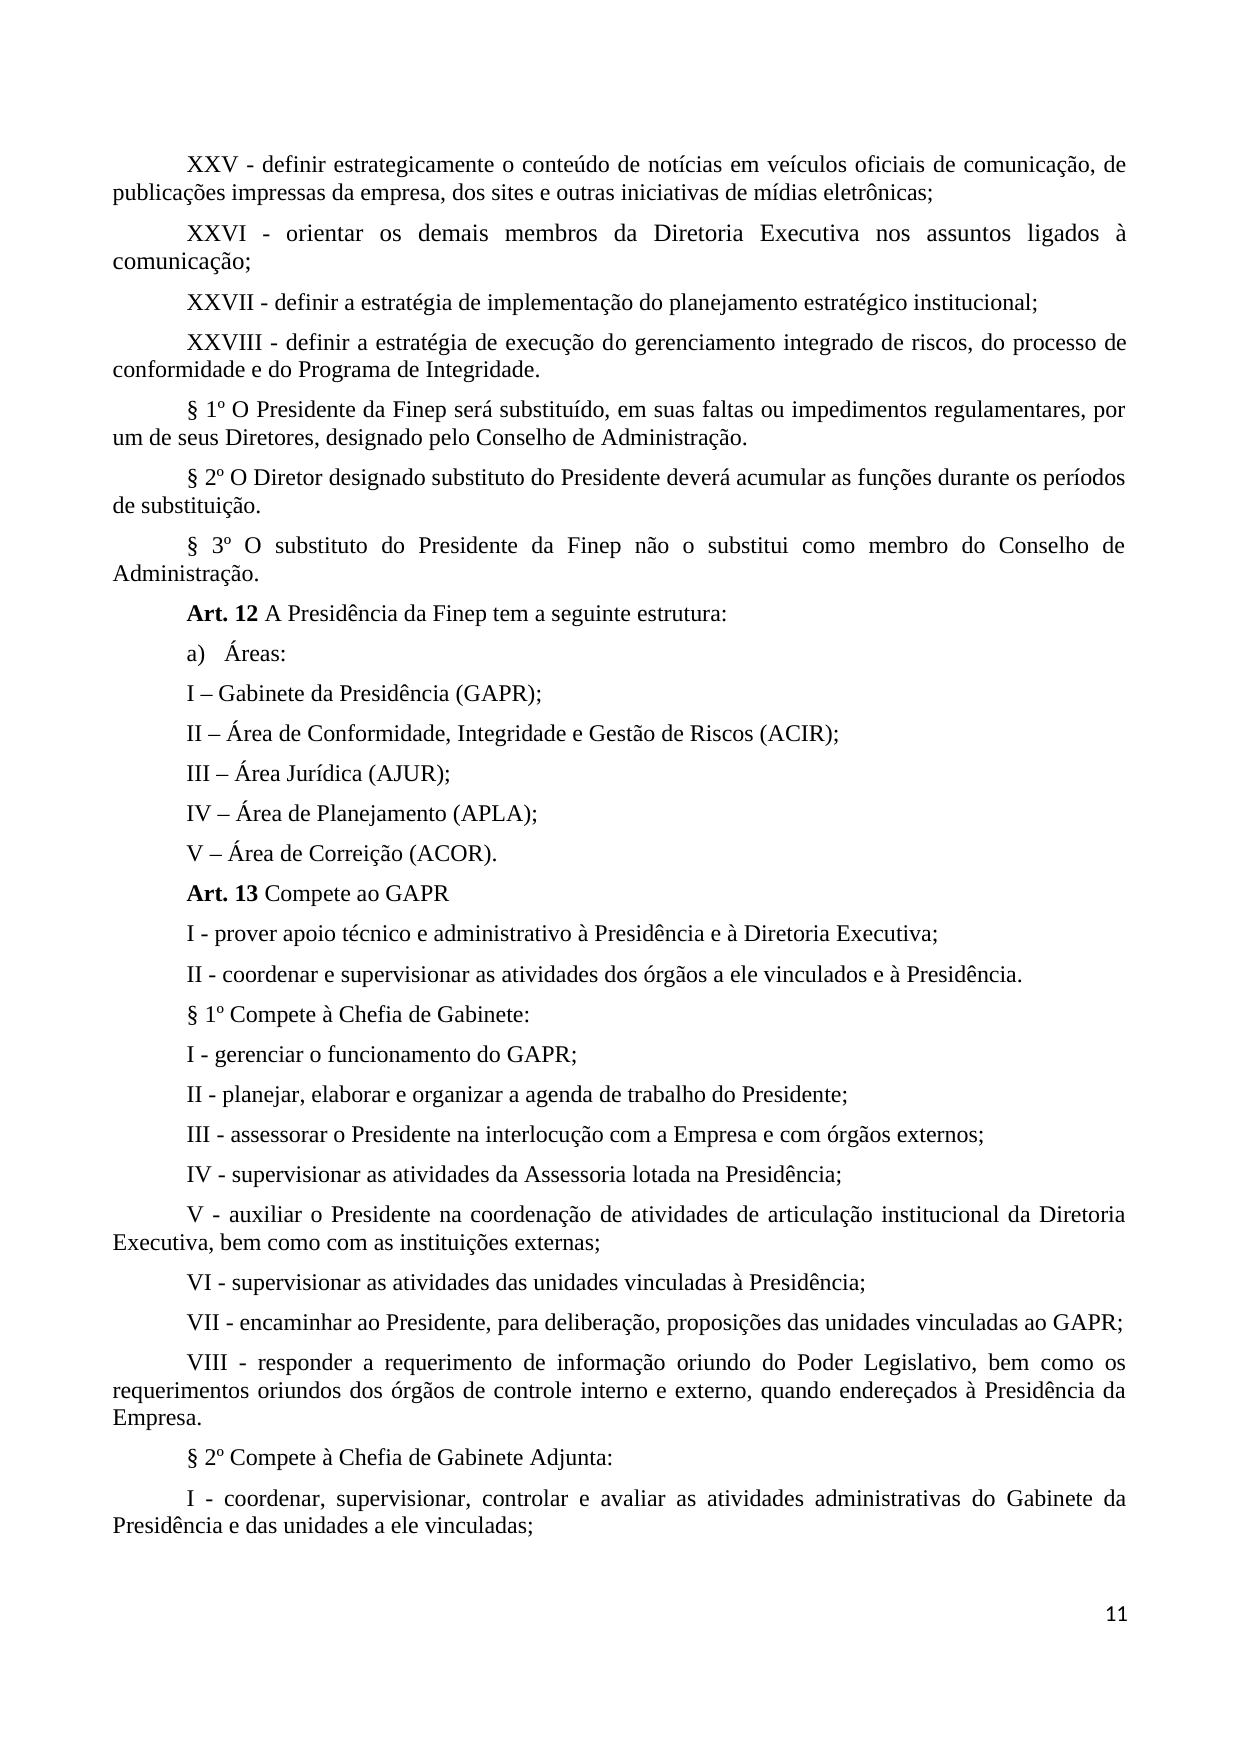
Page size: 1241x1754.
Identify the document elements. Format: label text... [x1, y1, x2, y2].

text § 2º Compete à Chefia de Gabinete Adjunta: [112, 1443, 1128, 1471]
text I - prover apoio técnico e administrativo à Presidência e à Diretoria Executiva; [112, 919, 1128, 947]
text VII - encaminhar ao Presidente, para deliberação, proposições das unidades vinculadas ao GAPR; [112, 1308, 1128, 1336]
text Art. 12 A Presidência da Finep tem a seguinte estrutura: [112, 599, 1128, 626]
text II - coordenar e supervisionar as atividades dos órgãos a ele vinculados e à Presidência. [112, 959, 1128, 987]
text XXVIII - definir a estratégia de execução do gerenciamento integrado de riscos, do processo de conformidade e do Programa de Integridade. [112, 328, 1128, 383]
text V – Área de Correição (ACOR). [112, 839, 1128, 867]
text III – Área Jurídica (AJUR); [112, 759, 1128, 787]
text XXV - definir estrategicamente o conteúdo de notícias em veículos oficiais de comunicação, de publicações impressas da empresa, dos sites e outras iniciativas de mídias eletrônicas; [112, 150, 1128, 205]
text § 3º O substituto do Presidente da Finep não o substitui como membro do Conselho de Administração. [112, 531, 1128, 586]
text I – Gabinete da Presidência (GAPR); [186, 679, 1128, 706]
text § 2º O Diretor designado substituto do Presidente deverá acumular as funções durante os períodos de substituição. [112, 463, 1128, 518]
text VI - supervisionar as atividades das unidades vinculadas à Presidência; [112, 1268, 1128, 1296]
text § 1º O Presidente da Finep será substituído, em suas faltas ou impedimentos regulamentares, por um de seus Diretores, designado pelo Conselho de Administração. [112, 396, 1128, 451]
text I - gerenciar o funcionamento do GAPR; [112, 1040, 1128, 1067]
text IV - supervisionar as atividades da Assessoria lotada na Presidência; [112, 1160, 1128, 1188]
text Art. 13 Compete ao GAPR [112, 879, 1128, 907]
text II – Área de Conformidade, Integridade e Gestão de Riscos (ACIR); [112, 719, 1128, 747]
text III - assessorar o Presidente na interlocução com a Empresa e com órgãos externos; [112, 1120, 1128, 1148]
text XXVII - definir a estratégia de implementação do planejamento estratégico institucional; [112, 288, 1128, 315]
text VIII - responder a requerimento de informação oriundo do Poder Legislativo, bem como os requerimentos oriundos dos órgãos de controle interno e externo, quando endereçados à Presidência da Empresa. [112, 1348, 1128, 1431]
text I - coordenar, supervisionar, controlar e avaliar as atividades administrativas do Gabinete da Presidência e das unidades a ele vinculadas; [112, 1483, 1128, 1539]
list Áreas: [186, 639, 1128, 666]
text II - planejar, elaborar e organizar a agenda de trabalho do Presidente; [112, 1080, 1128, 1107]
text IV – Área de Planejamento (APLA); [112, 799, 1128, 827]
text § 1º Compete à Chefia de Gabinete: [112, 1000, 1128, 1027]
text V - auxiliar o Presidente na coordenação de atividades de articulação institucional da Diretoria Executiva, bem como com as instituições externas; [112, 1200, 1128, 1255]
text XXVI - orientar os demais membros da Diretoria Executiva nos assuntos ligados à comunicação; [112, 218, 1128, 275]
